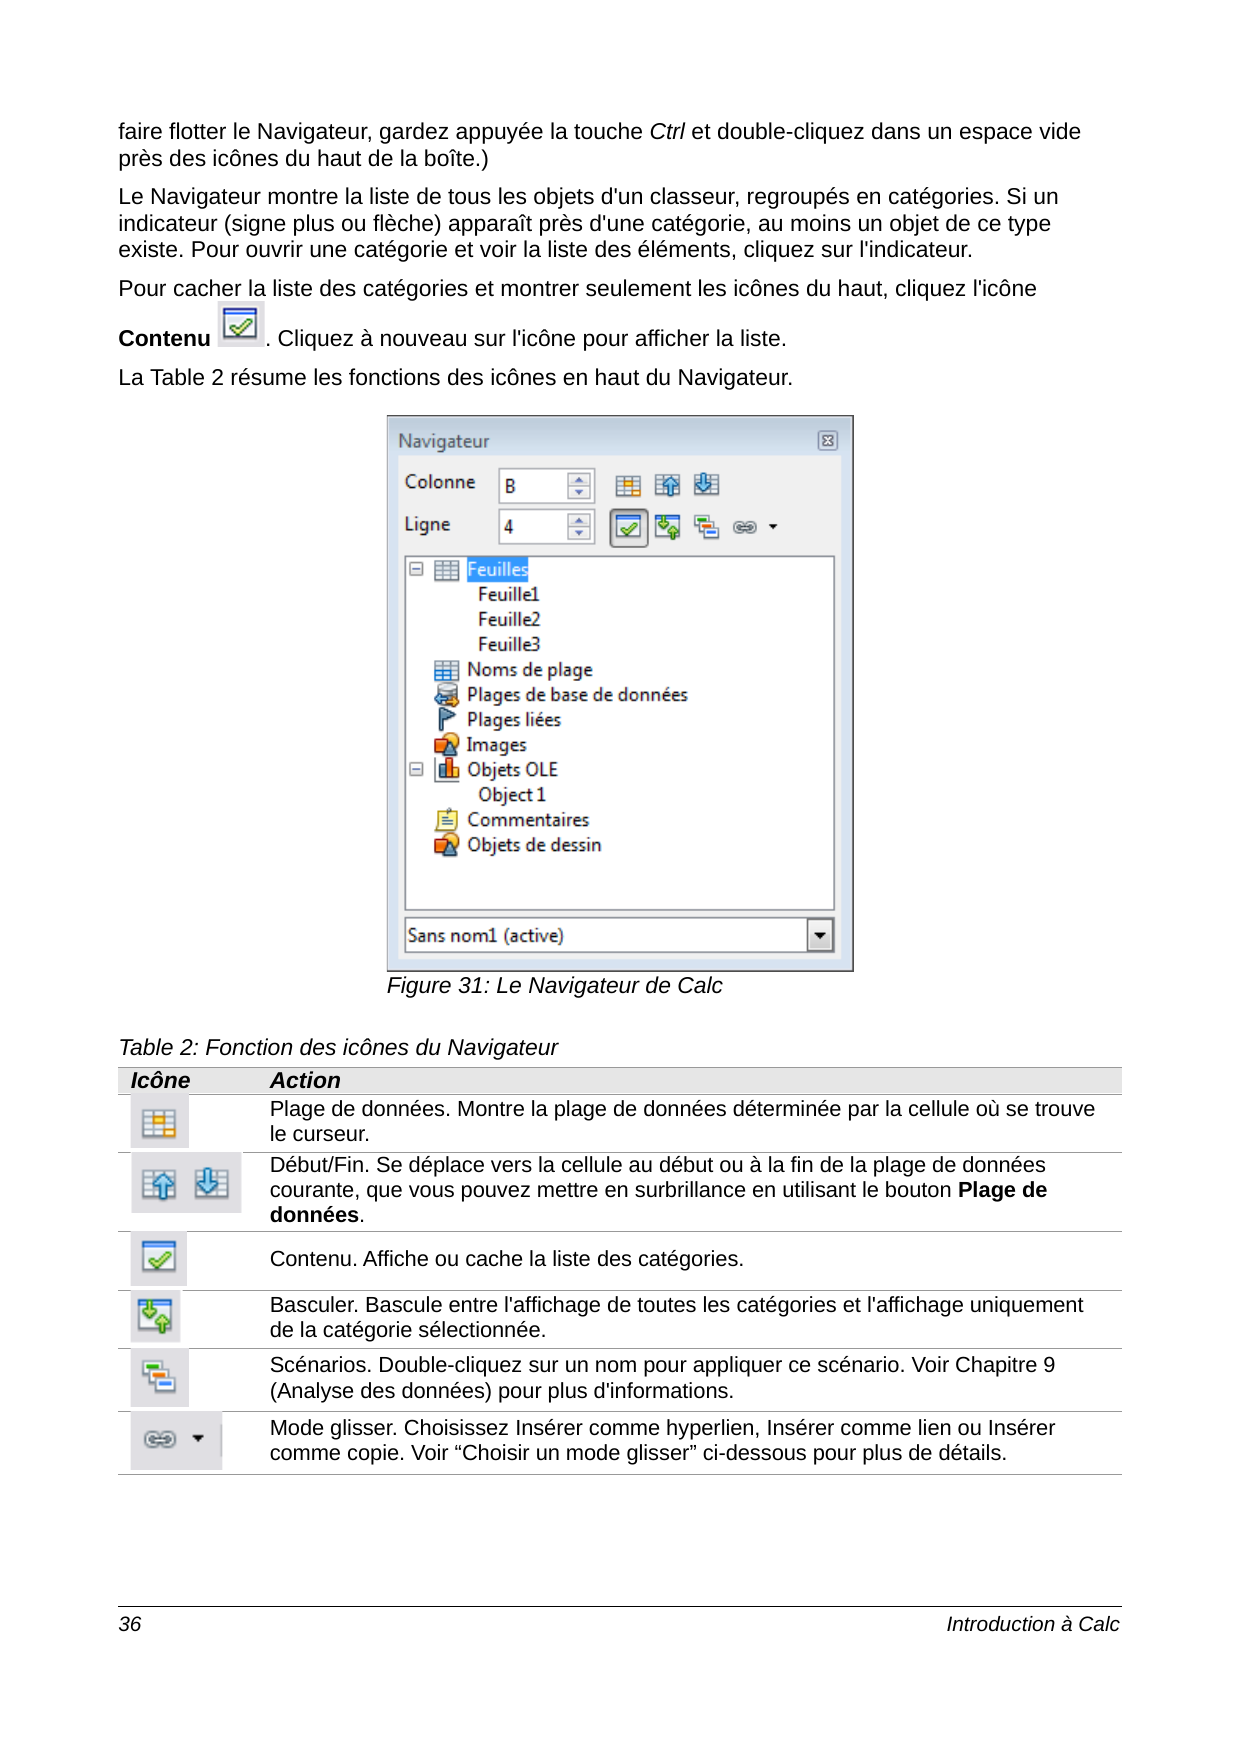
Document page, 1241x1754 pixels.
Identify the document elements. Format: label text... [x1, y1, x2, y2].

table_header Action [257, 1068, 269, 1093]
table_header Icône [118, 1068, 131, 1093]
text Figure 31: Le Navigateur de Calc [387, 972, 854, 998]
picture [217, 301, 265, 347]
picture [130, 1348, 189, 1407]
text faire flotter le Navigateur, gardez appuyée la touche Ctrl et double-cliquez dans un espace vide près des icônes du haut de la boîte.) [118, 118, 1122, 171]
text Table 2: Fonction des icônes du Navigateur [118, 1034, 1122, 1061]
table_cell Scénarios. Double-cliquez sur un nom pour appliquer ce scénario. Voir Chapitre 9 (Analyse des données) pour plus d'informations. [257, 1349, 1122, 1411]
table_cell Début/Fin. Se déplace vers la cellule au début ou à la fin de la plage de données courante, que vous pouvez mettre en surbrillance en utilisant le bouton Plage de données. [257, 1153, 1122, 1231]
table_cell [118, 1232, 257, 1290]
table_cell Contenu. Affiche ou cache la liste des catégories. [257, 1232, 1122, 1290]
table_cell [118, 1412, 257, 1473]
table_cell Basculer. Bascule entre l'affichage de toutes les catégories et l'affichage uniquement de la catégorie sélectionnée. [257, 1291, 1122, 1348]
text Le Navigateur montre la liste de tous les objets d'un classeur, regroupés en catégories. Si un indicateur (signe plus ou flèche) apparaît près d'une catégorie, au moins un objet de ce type existe. Pour ouvrir une catégorie et voir la liste des éléments, cliquez sur l'indicateur. [118, 183, 1122, 262]
table_cell Mode glisser. Choisissez Insérer comme hyperlien, Insérer comme lien ou Insérer comme copie. Voir “Choisir un mode glisser” ci-dessous pour plus de détails. [257, 1412, 1122, 1473]
picture [386, 415, 854, 972]
table_header Icône [244, 1068, 257, 1093]
picture [130, 1411, 223, 1470]
table_cell [118, 1095, 257, 1152]
table_cell Plage de données. Montre la plage de données déterminée par la cellule où se trouve le curseur. [257, 1095, 1122, 1152]
table_cell [118, 1291, 257, 1348]
text Pour cacher la liste des catégories et montrer seulement les icônes du haut, cliquez l'icône Contenu . Cliquez à nouveau sur l'icône pour afficher la liste. [118, 275, 1122, 352]
picture [130, 1093, 189, 1148]
picture [130, 1152, 243, 1213]
table_header Action [1109, 1068, 1122, 1093]
text La Table 2 résume les fonctions des icônes en haut du Navigateur. [118, 364, 1122, 391]
picture [130, 1290, 183, 1345]
table_cell [118, 1153, 257, 1231]
table_cell [118, 1349, 257, 1411]
picture [130, 1231, 187, 1286]
